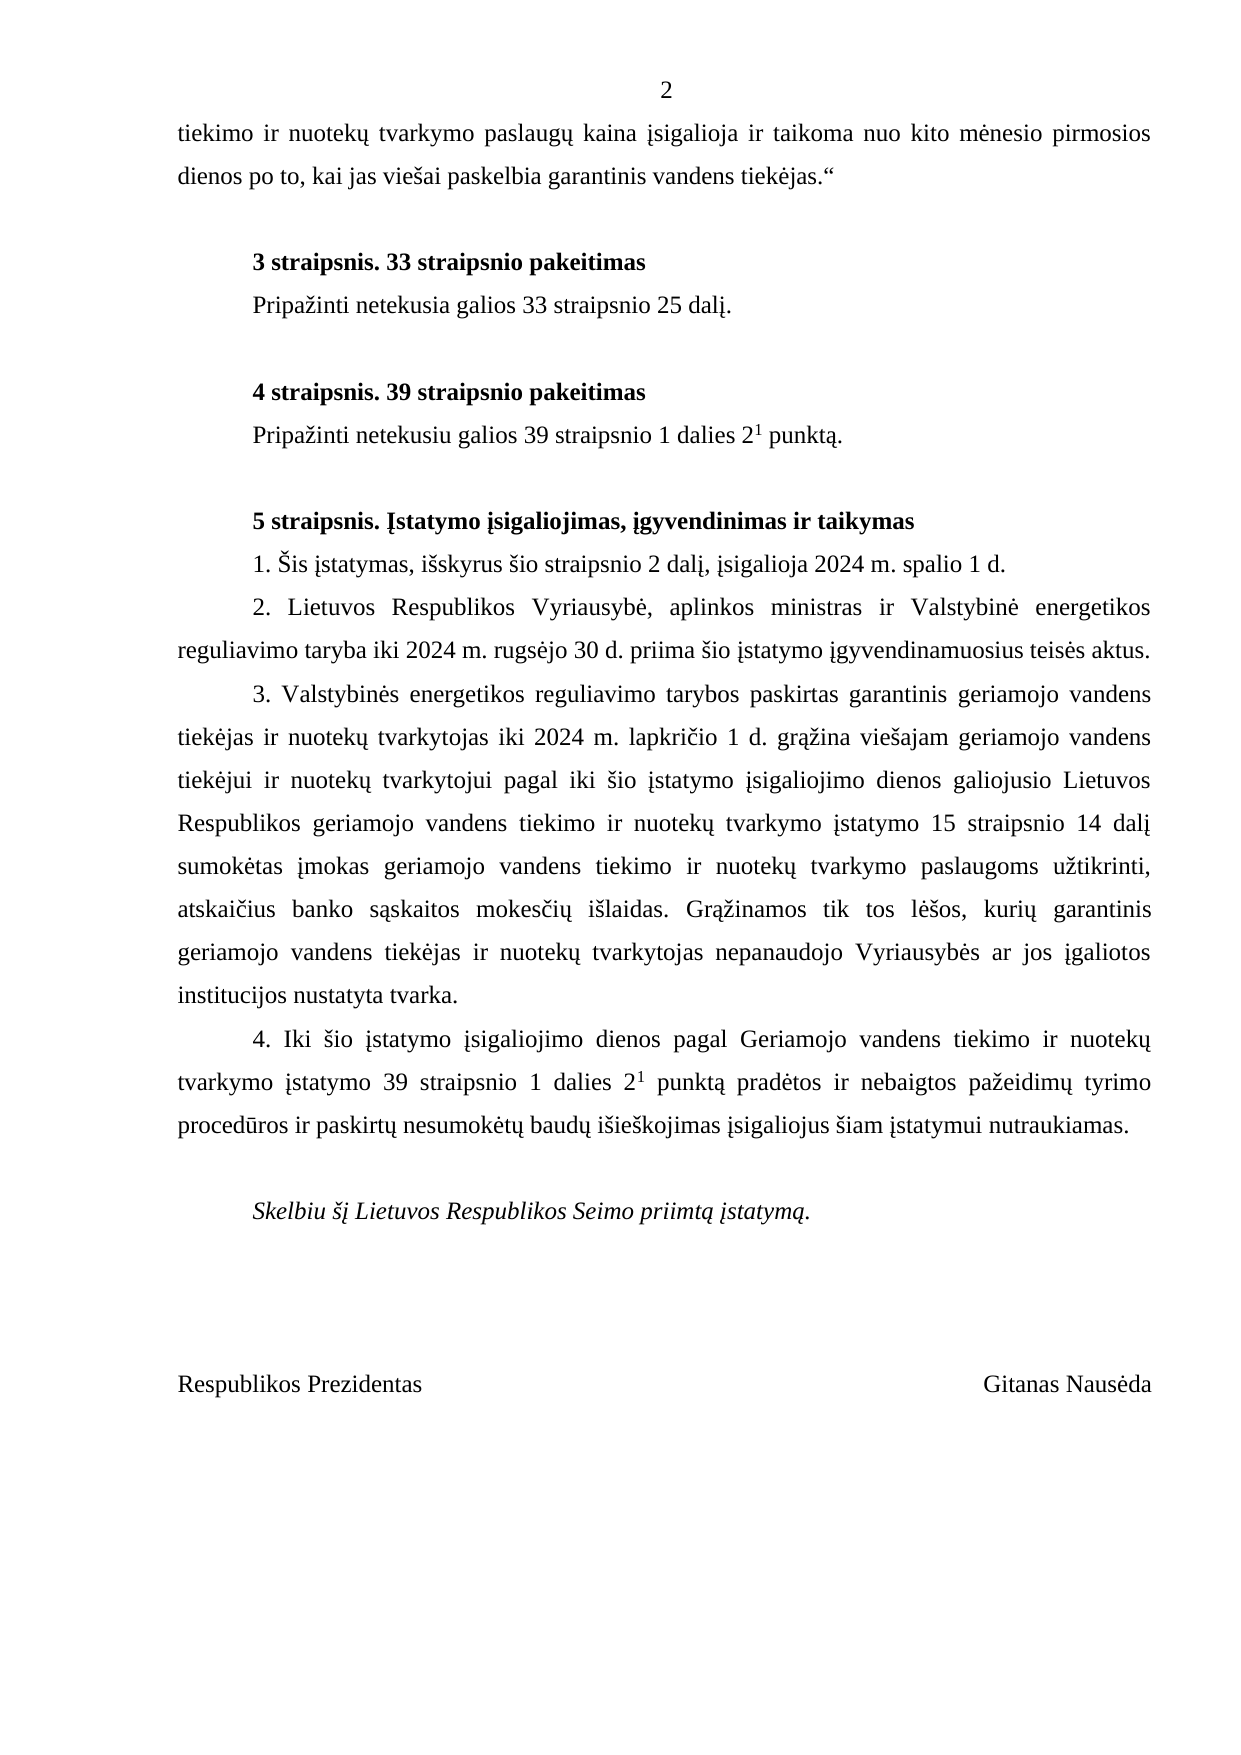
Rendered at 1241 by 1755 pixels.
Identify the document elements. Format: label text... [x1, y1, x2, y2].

text 4 straipsnis. 39 straipsnio pakeitimas [177, 377, 1152, 406]
text 3. Valstybinės energetikos reguliavimo tarybos paskirtas garantinis geriamojo vandens tiekėjas ir nuotekų tvarkytojas iki 2024 m. lapkričio 1 d. grąžina viešajam geriamojo vandens tiekėjui ir nuotekų tvarkytojui pagal iki šio įstatymo įsigaliojimo dienos galiojusio Lietuvos Respublikos geriamojo vandens tiekimo ir nuotekų tvarkymo įstatymo 15 straipsnio 14 dalį sumokėtas įmokas geriamojo vandens tiekimo ir nuotekų tvarkymo paslaugoms užtikrinti, atskaičius banko sąskaitos mokesčių išlaidas. Grąžinamos tik tos lėšos, kurių garantinis geriamojo vandens tiekėjas ir nuotekų tvarkytojas nepanaudojo Vyriausybės ar jos įgaliotos institucijos nustatyta tvarka. [177, 679, 1152, 1009]
text Respublikos Prezidentas Gitanas Nausėda [177, 1369, 1152, 1397]
text 4. Iki šio įstatymo įsigaliojimo dienos pagal Geriamojo vandens tiekimo ir nuotekų tvarkymo įstatymo 39 straipsnio 1 dalies 21 punktą pradėtos ir nebaigtos pažeidimų tyrimo procedūros ir paskirtų nesumokėtų baudų išieškojimas įsigaliojus šiam įstatymui nutraukiamas. [177, 1024, 1152, 1139]
text Pripažinti netekusia galios 33 straipsnio 25 dalį. [177, 291, 1152, 319]
text 3 straipsnis. 33 straipsnio pakeitimas [177, 247, 1152, 276]
text tiekimo ir nuotekų tvarkymo paslaugų kaina įsigalioja ir taikoma nuo kito mėnesio pirmosios dienos po to, kai jas viešai paskelbia garantinis vandens tiekėjas.“ [177, 118, 1152, 190]
text Pripažinti netekusiu galios 39 straipsnio 1 dalies 21 punktą. [177, 420, 1152, 449]
text Skelbiu šį Lietuvos Respublikos Seimo priimtą įstatymą. [177, 1196, 1152, 1225]
text 2. Lietuvos Respublikos Vyriausybė, aplinkos ministras ir Valstybinė energetikos reguliavimo taryba iki 2024 m. rugsėjo 30 d. priima šio įstatymo įgyvendinamuosius teisės aktus. [177, 592, 1152, 664]
text 1. Šis įstatymas, išskyrus šio straipsnio 2 dalį, įsigalioja 2024 m. spalio 1 d. [177, 549, 1152, 578]
text 5 straipsnis. Įstatymo įsigaliojimas, įgyvendinimas ir taikymas [177, 506, 1152, 535]
